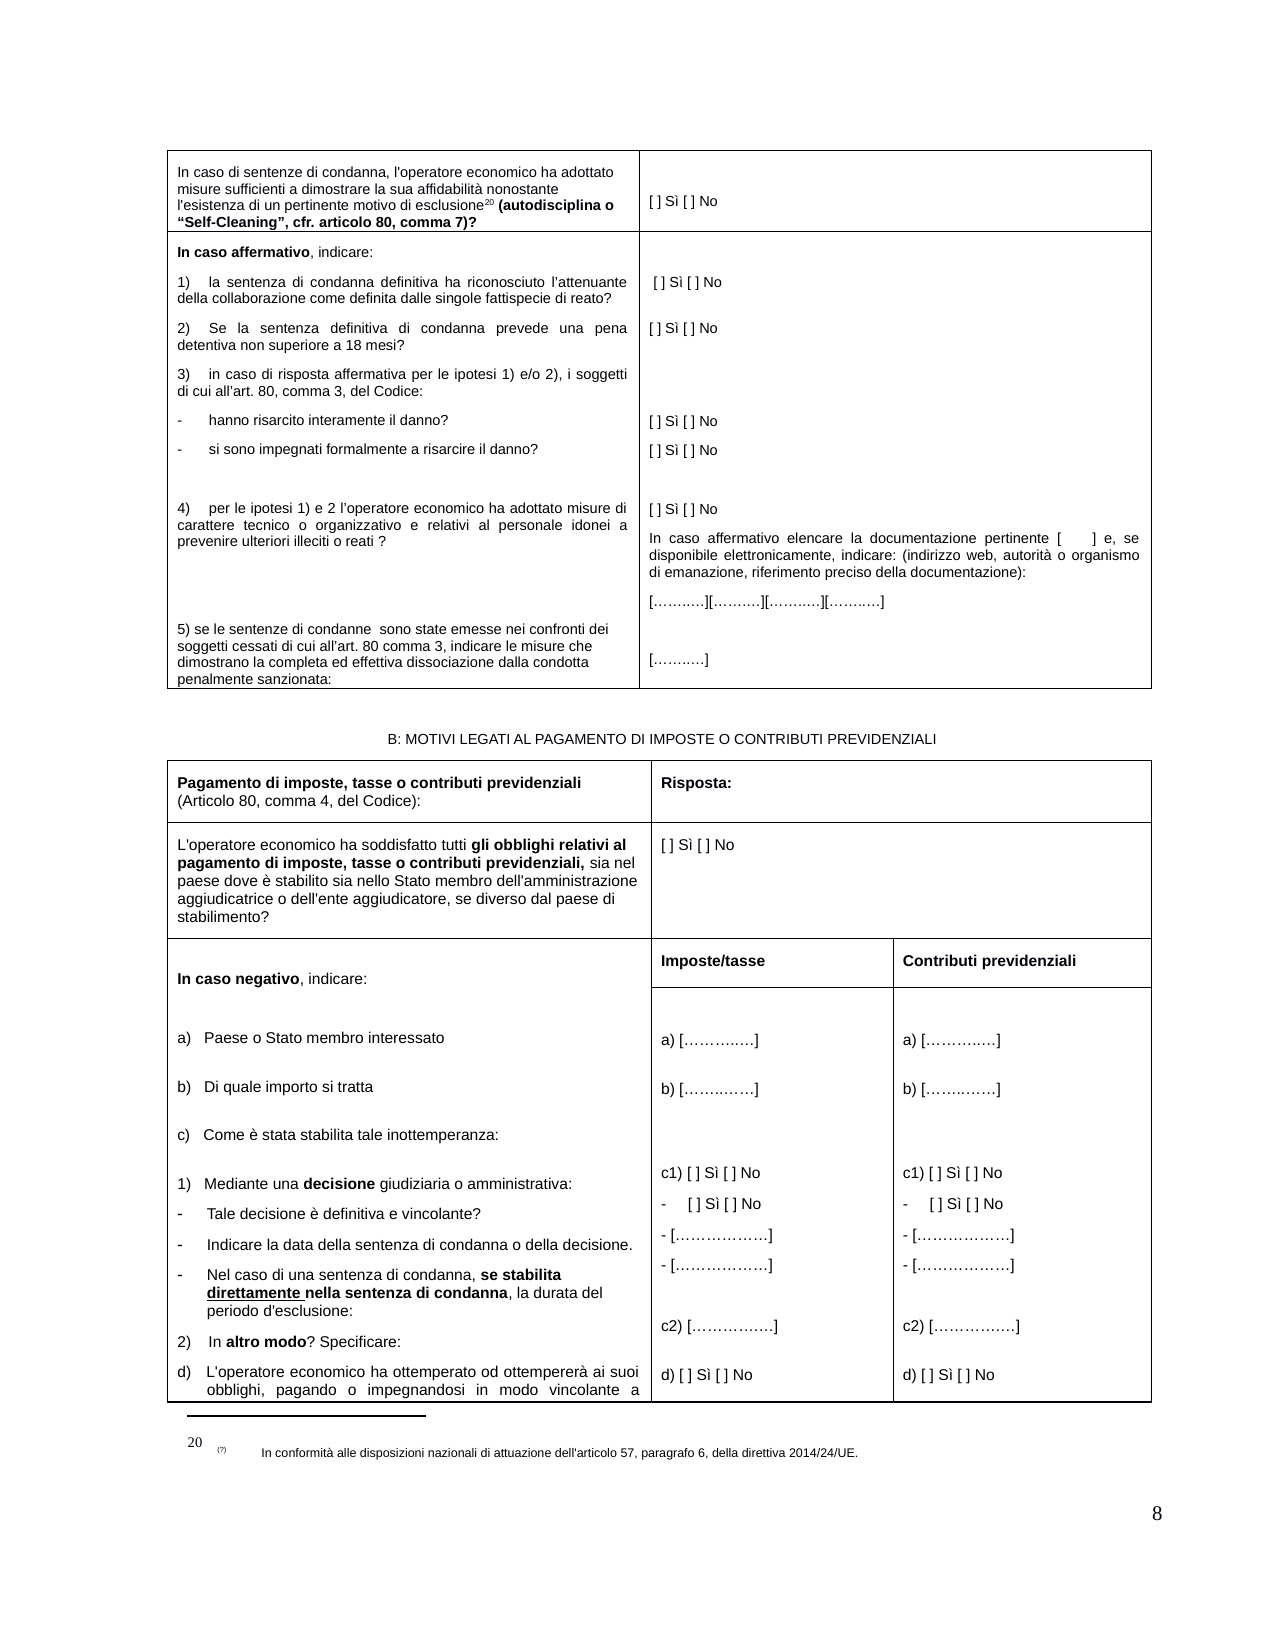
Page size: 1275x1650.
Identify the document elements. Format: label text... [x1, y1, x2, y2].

table_cell In caso affermativo, indicare: 1) la sentenza di condanna definitiva ha riconosciuto l’attenuante della collaborazione come definita dalle singole fattispecie di reato? 2) Se la sentenza definitiva di condanna prevede una pena detentiva non superiore a 18 mesi? 3) in caso di risposta affermativa per le ipotesi 1) e/o 2), i soggetti di cui all’art. 80, comma 3, del Codice: - hanno risarcito interamente il danno? - si sono impegnati formalmente a risarcire il danno? 4) per le ipotesi 1) e 2 l’operatore economico ha adottato misure di carattere tecnico o organizzativo e relativi al personale idonei a prevenire ulteriori illeciti o reati ? 5) se le sentenze di condanne sono state emesse nei confronti dei soggetti cessati di cui all’art. 80 comma 3, indicare le misure che dimostrano la completa ed effettiva dissociazione dalla condotta penalmente sanzionata: [168, 232, 639, 688]
table_cell a) [………..…] b) [……..……] c1) [ ] Sì [ ] No - [ ] Sì [ ] No - [………………] - [………………] c2) [………….…] d) [ ] Sì [ ] No [894, 988, 1151, 1401]
table_header Pagamento di imposte, tasse o contributi previdenziali (Articolo 80, comma 4, del Codice): [168, 761, 651, 822]
table_cell In caso di sentenze di condanna, l'operatore economico ha adottato misure sufficienti a dimostrare la sua affidabilità nonostante l'esistenza di un pertinente motivo di esclusione (autodisciplina o “Self-Cleaning”, cfr. articolo 80, comma 7)? [168, 151, 639, 231]
table_cell [ ] Sì [ ] No [ ] Sì [ ] No [ ] Sì [ ] No [ ] Sì [ ] No [ ] Sì [ ] No In caso affermativo elencare la documentazione pertinente [ ] e, se disponibile elettronicamente, indicare: (indirizzo web, autorità o organismo di emanazione, riferimento preciso della documentazione): [……..…][…….…][……..…][……..…] [……..…] [640, 232, 1151, 688]
table_cell L'operatore economico ha soddisfatto tutti gli obblighi relativi al pagamento di imposte, tasse o contributi previdenziali, sia nel paese dove è stabilito sia nello Stato membro dell'amministrazione aggiudicatrice o dell'ente aggiudicatore, se diverso dal paese di stabilimento? [168, 823, 651, 938]
table_header Risposta: [652, 761, 1151, 822]
table_cell Imposte/tasse [652, 939, 893, 987]
table_cell Contributi previdenziali [894, 939, 1151, 987]
table_cell a) [………..…] b) [……..……] c1) [ ] Sì [ ] No - [ ] Sì [ ] No - [………………] - [………………] c2) [………….…] d) [ ] Sì [ ] No [652, 988, 893, 1401]
table_cell In caso negativo, indicare: a) Paese o Stato membro interessato b) Di quale importo si tratta c) Come è stata stabilita tale inottemperanza: 1) Mediante una decisione giudiziaria o amministrativa: Tale decisione è definitiva e vincolante? Indicare la data della sentenza di condanna o della decisione. Nel caso di una sentenza di condanna, se stabilita direttamente nella sentenza di condanna, la durata del periodo d'esclusione: 2) In altro modo? Specificare: d) L'operatore economico ha ottemperato od ottempererà ai suoi obblighi, pagando o impegnandosi in modo vincolante a [168, 939, 651, 1401]
text B: MOTIVI LEGATI AL PAGAMENTO DI IMPOSTE O CONTRIBUTI PREVIDENZIALI [187, 731, 1137, 747]
table_cell [ ] Sì [ ] No [652, 823, 1151, 938]
table_cell [ ] Sì [ ] No [640, 151, 1151, 231]
